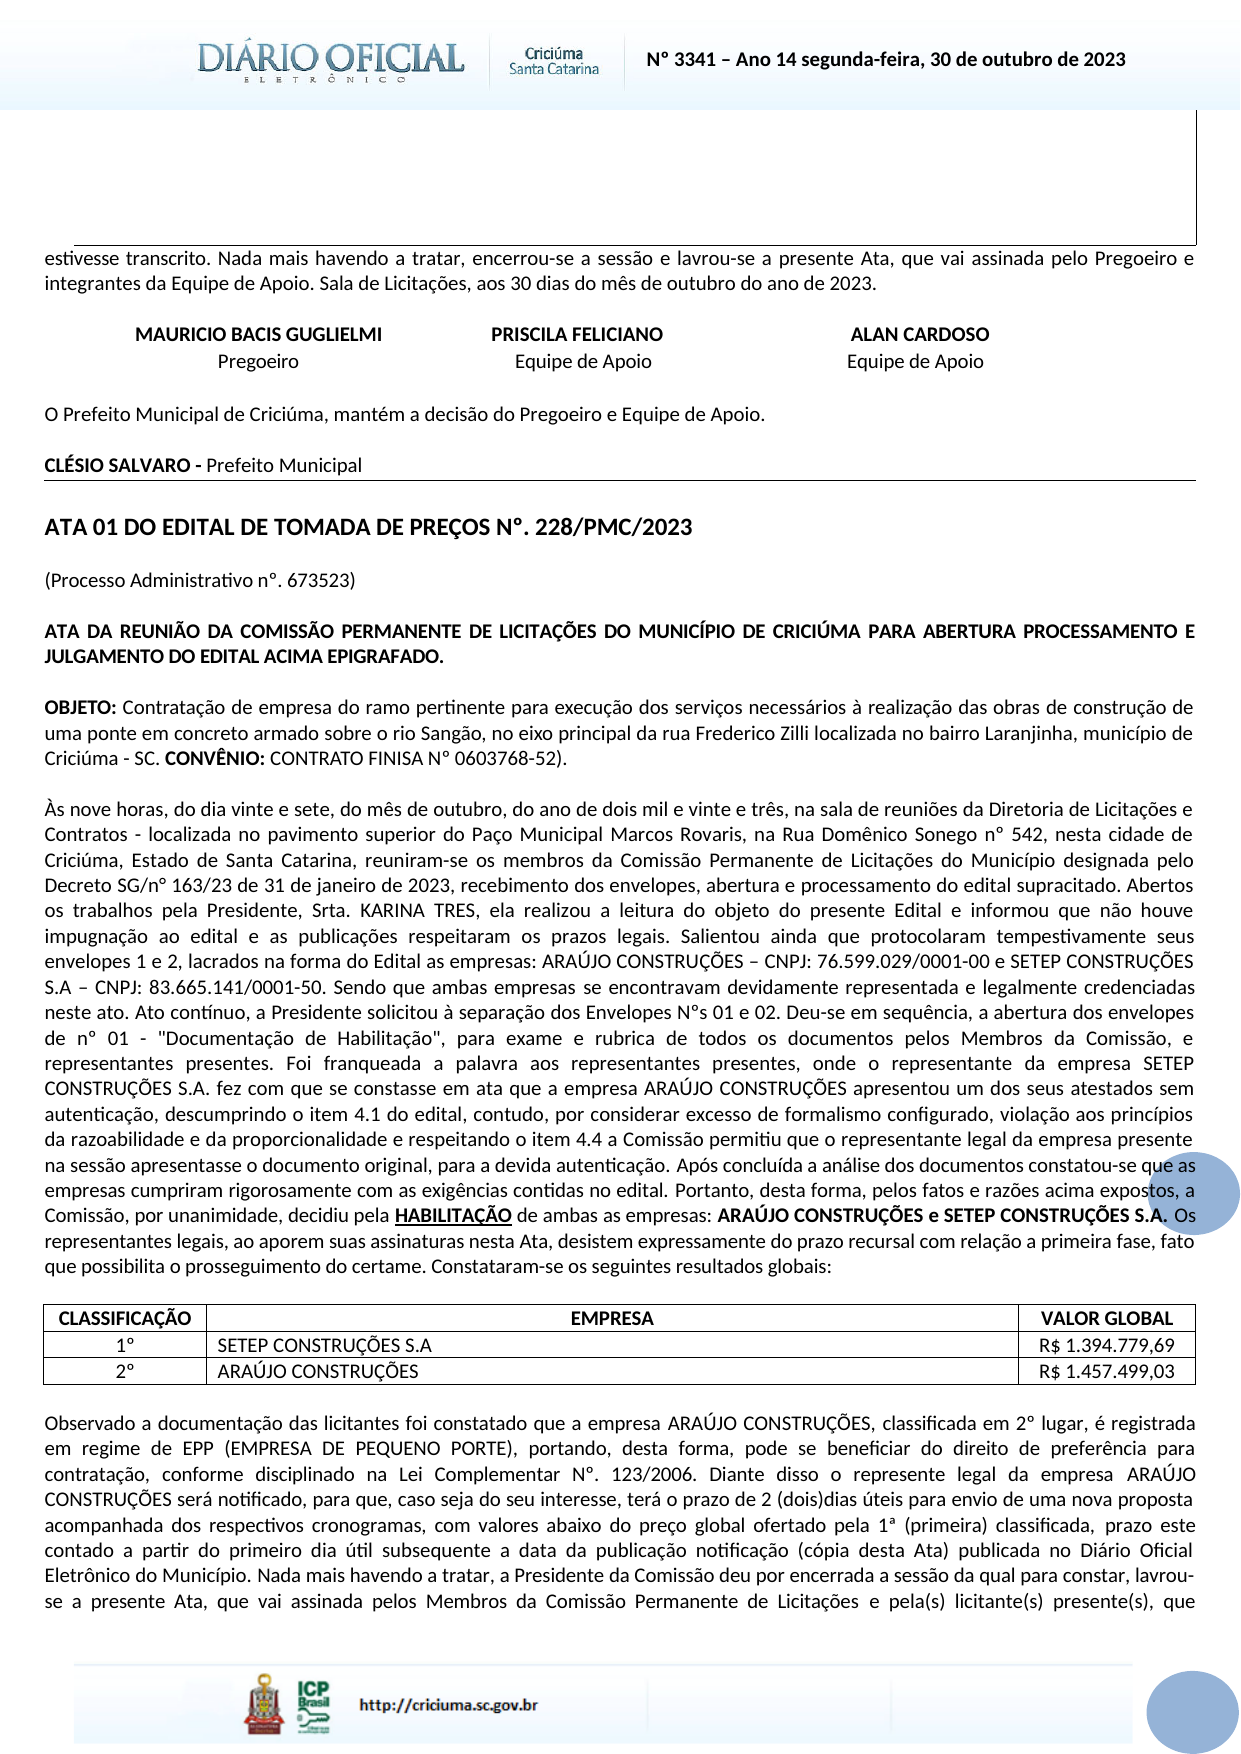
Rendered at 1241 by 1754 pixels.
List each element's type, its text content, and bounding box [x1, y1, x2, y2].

table_header VALOR GLOBAL [1019, 1305, 1195, 1331]
table_cell R$ 1.457.499,03 [1019, 1358, 1195, 1384]
text ATA DA REUNIÃO DA COMISSÃO PERMANENTE DE LICITAÇÕES DO MUNICÍPIO DE CRICIÚMA PARA ABERTURA PROCESSAMENTO E JULGAMENTO DO EDITAL ACIMA EPIGRAFADO. [44, 618, 1196, 669]
table_header PRISCILA FELICIANO [443, 321, 751, 349]
text OBJETO: Contratação de empresa do ramo pertinente para execução dos serviços necessários à realização das obras de construção de uma ponte em concreto armado sobre o rio Sangão, no eixo principal da rua Frederico Zilli localizada no bairro Laranjinha, município de Criciúma - SC. CONVÊNIO: CONTRATO FINISA Nº 0603768-52). [44, 694, 1196, 771]
table_cell R$ 1.394.779,69 [1019, 1332, 1195, 1357]
table_cell Pregoeiro [74, 349, 443, 376]
table_cell Equipe de Apoio [751, 349, 1146, 376]
table_cell Equipe de Apoio [443, 349, 751, 376]
table_header ALAN CARDOSO [751, 321, 1146, 349]
text ATA 01 DO EDITAL DE TOMADA DE PREÇOS Nº. 228/PMC/2023 [44, 511, 1196, 542]
text CLÉSIO SALVARO - Prefeito Municipal [44, 452, 1196, 480]
table_header EMPRESA [207, 1305, 1018, 1331]
table_cell ARAÚJO CONSTRUÇÕES [207, 1358, 1018, 1384]
text estivesse transcrito. Nada mais havendo a tratar, encerrou-se a sessão e lavrou-se a presente Ata, que vai assinada pelo Pregoeiro e integrantes da Equipe de Apoio. Sala de Licitações, aos 30 dias do mês de outubro do ano de 2023. [44, 245, 1196, 296]
table_cell 1º [44, 1332, 206, 1357]
table_header CLASSIFICAÇÃO [44, 1305, 206, 1331]
table_cell SETEP CONSTRUÇÕES S.A [207, 1332, 1018, 1357]
table_cell 2º [44, 1358, 206, 1384]
table_header MAURICIO BACIS GUGLIELMI [74, 321, 443, 349]
text (Processo Administrativo nº. 673523) [44, 567, 1196, 593]
text Observado a documentação das licitantes foi constatado que a empresa ARAÚJO CONSTRUÇÕES, classificada em 2º lugar, é registrada em regime de EPP (EMPRESA DE PEQUENO PORTE), portando, desta forma, pode se beneficiar do direito de preferência para contratação, conforme disciplinado na Lei Complementar Nº. 123/2006. Diante disso o represente legal da empresa ARAÚJO CONSTRUÇÕES será notificado, para que, caso seja do seu interesse, terá o prazo de 2 (dois)dias úteis para envio de uma nova proposta acompanhada dos respectivos cronogramas, com valores abaixo do preço global ofertado pela 1ª (primeira) classificada, prazo este contado a partir do primeiro dia útil subsequente a data da publicação notificação (cópia desta Ata) publicada no Diário Oficial Eletrônico do Município. Nada mais havendo a tratar, a Presidente da Comissão deu por encerrada a sessão da qual para constar, lavrou-se a presente Ata, que vai assinada pelos Membros da Comissão Permanente de Licitações e pela(s) licitante(s) presente(s), que [44, 1410, 1196, 1613]
text Às nove horas, do dia vinte e sete, do mês de outubro, do ano de dois mil e vinte e três, na sala de reuniões da Diretoria de Licitações e Contratos - localizada no pavimento superior do Paço Municipal Marcos Rovaris, na Rua Domênico Sonego nº 542, nesta cidade de Criciúma, Estado de Santa Catarina, reuniram-se os membros da Comissão Permanente de Licitações do Município designada pelo Decreto SG/n° 163/23 de 31 de janeiro de 2023, recebimento dos envelopes, abertura e processamento do edital supracitado. Abertos os trabalhos pela Presidente, Srta. KARINA TRES, ela realizou a leitura do objeto do presente Edital e informou que não houve impugnação ao edital e as publicações respeitaram os prazos legais. Salientou ainda que protocolaram tempestivamente seus envelopes 1 e 2, lacrados na forma do Edital as empresas: ARAÚJO CONSTRUÇÕES – CNPJ: 76.599.029/0001-00 e SETEP CONSTRUÇÕES S.A – CNPJ: 83.665.141/0001-50. Sendo que ambas empresas se encontravam devidamente representada e legalmente credenciadas neste ato. Ato contínuo, a Presidente solicitou à separação dos Envelopes Nºs 01 e 02. Deu-se em sequência, a abertura dos envelopes de nº 01 - "Documentação de Habilitação", para exame e rubrica de todos os documentos pelos Membros da Comissão, e representantes presentes. Foi franqueada a palavra aos representantes presentes, onde o representante da empresa SETEP CONSTRUÇÕES S.A. fez com que se constasse em ata que a empresa ARAÚJO CONSTRUÇÕES apresentou um dos seus atestados sem autenticação, descumprindo o item 4.1 do edital, contudo, por considerar excesso de formalismo configurado, violação aos princípios da razoabilidade e da proporcionalidade e respeitando o item 4.4 a Comissão permitiu que o representante legal da empresa presente na sessão apresentasse o documento original, para a devida autenticação. Após concluída a análise dos documentos constatou-se que as empresas cumpriram rigorosamente com as exigências contidas no edital. Portanto, desta forma, pelos fatos e razões acima expostos, a Comissão, por unanimidade, decidiu pela HABILITAÇÃO de ambas as empresas: ARAÚJO CONSTRUÇÕES e SETEP CONSTRUÇÕES S.A. Os representantes legais, ao aporem suas assinaturas nesta Ata, desistem expressamente do prazo recursal com relação a primeira fase, fato que possibilita o prosseguimento do certame. Constataram-se os seguintes resultados globais: [44, 796, 1196, 1279]
text O Prefeito Municipal de Criciúma, mantém a decisão do Pregoeiro e Equipe de Apoio. [44, 401, 1196, 427]
